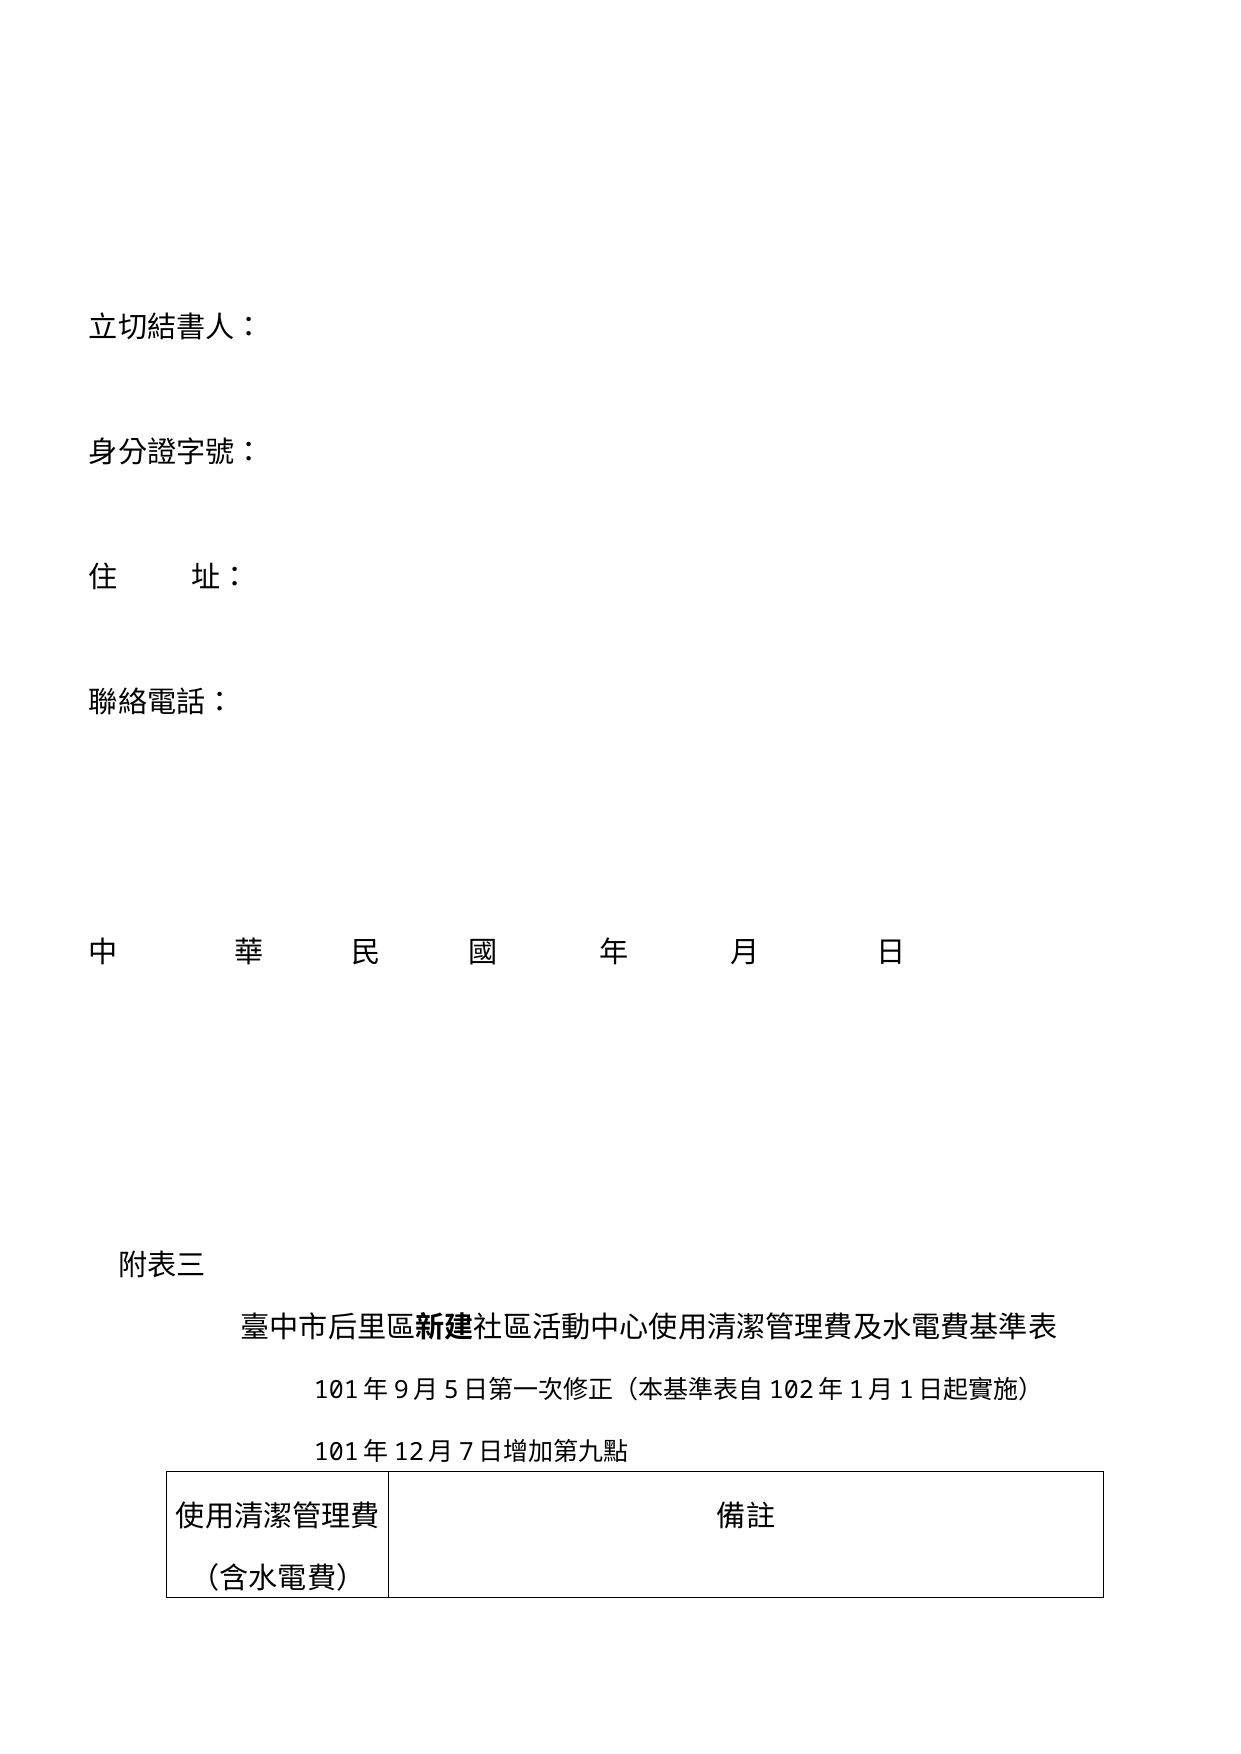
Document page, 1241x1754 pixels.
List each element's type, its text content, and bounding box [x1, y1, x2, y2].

table_header 使用清潔管理費 （含水電費） [167, 1472, 388, 1597]
text 101年12月7日增加第九點 [89, 1408, 1181, 1471]
text 附表三 [89, 1221, 1181, 1283]
text 立切結書人： [89, 283, 1181, 346]
text 臺中市后里區新建社區活動中心使用清潔管理費及水電費基準表 [89, 1283, 1181, 1346]
text 101年9月5日第一次修正（本基準表自102年1月1日起實施） [89, 1346, 1181, 1408]
text 聯絡電話： [89, 658, 1181, 721]
text 住 址： [89, 533, 1181, 596]
table_header 備註 [389, 1472, 1103, 1597]
text 身分證字號： [89, 408, 1181, 471]
text 中 華 民 國 年 月 日 [89, 908, 1181, 971]
